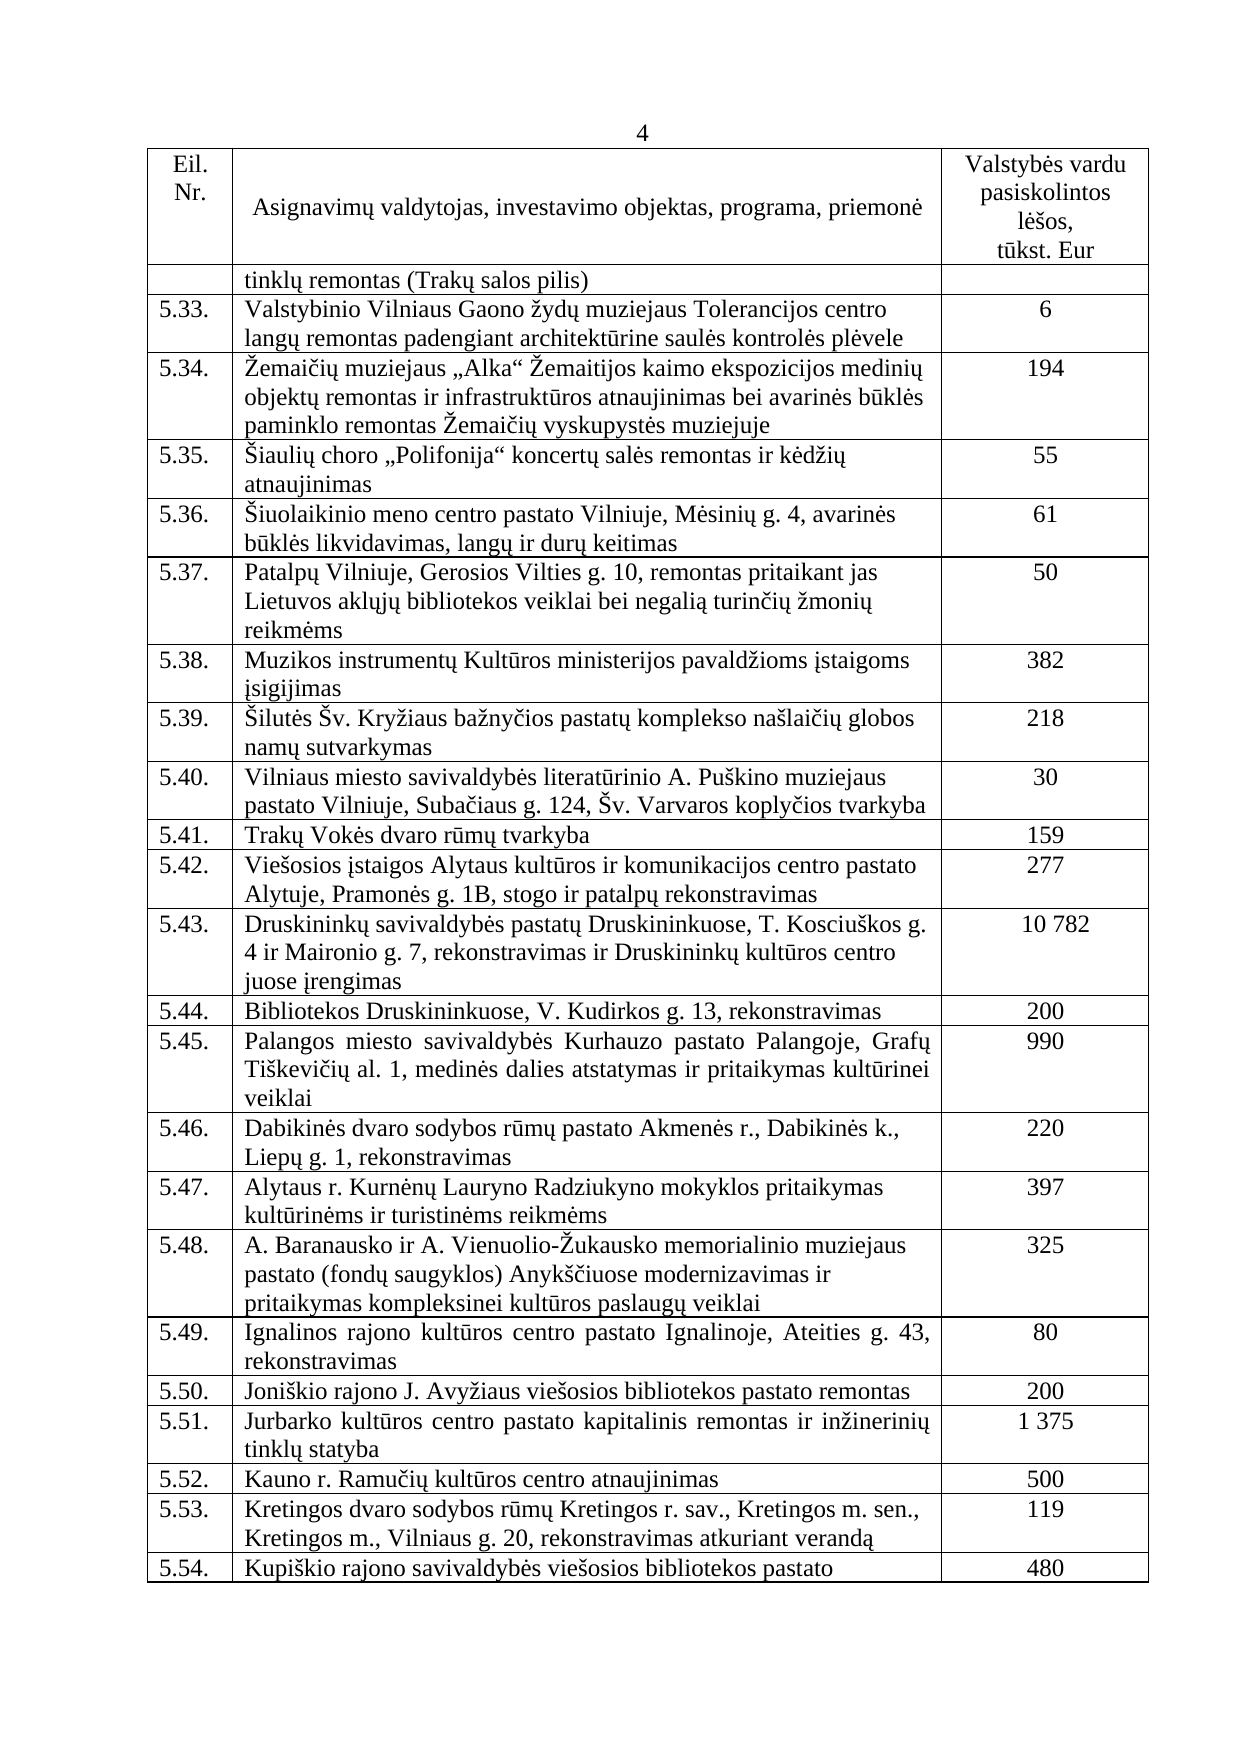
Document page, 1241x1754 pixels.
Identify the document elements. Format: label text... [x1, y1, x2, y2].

table_cell 480 [942, 1553, 1148, 1581]
table_cell 1 375 [942, 1406, 1148, 1463]
table_cell 5.46. [148, 1113, 232, 1171]
table_cell Trakų Vokės dvaro rūmų tvarkyba [233, 820, 941, 849]
table_cell 5.36. [148, 499, 232, 556]
table_cell 50 [942, 558, 1148, 644]
table_cell Patalpų Vilniuje, Gerosios Vilties g. 10, remontas pritaikant jas Lietuvos aklųjų bibliotekos veiklai bei negalią turinčių žmonių reikmėms [233, 558, 941, 644]
table_cell 55 [942, 440, 1148, 498]
table_header Eil. Nr. [148, 149, 232, 264]
table_cell Šiuolaikinio meno centro pastato Vilniuje, Mėsinių g. 4, avarinės būklės likvidavimas, langų ir durų keitimas [233, 499, 941, 556]
table_cell 218 [942, 703, 1148, 761]
table_cell 5.34. [148, 353, 232, 439]
table_cell [942, 265, 1148, 293]
table_cell Palangos miesto savivaldybės Kurhauzo pastato Palangoje, Grafų Tiškevičių al. 1, medinės dalies atstatymas ir pritaikymas kultūrinei veiklai [233, 1026, 941, 1112]
table_cell 200 [942, 1376, 1148, 1405]
table_cell 6 [942, 295, 1148, 352]
table_cell 5.33. [148, 295, 232, 352]
table_cell Šilutės Šv. Kryžiaus bažnyčios pastatų komplekso našlaičių globos namų sutvarkymas [233, 703, 941, 761]
table_cell 5.43. [148, 909, 232, 995]
table_cell 325 [942, 1230, 1148, 1316]
table_cell Kauno r. Ramučių kultūros centro atnaujinimas [233, 1464, 941, 1493]
table_cell Muzikos instrumentų Kultūros ministerijos pavaldžioms įstaigoms įsigijimas [233, 645, 941, 702]
table_cell 5.35. [148, 440, 232, 498]
table_cell 5.53. [148, 1494, 232, 1552]
table_cell [148, 265, 232, 293]
table_cell 5.54. [148, 1553, 232, 1581]
table_cell Alytaus r. Kurnėnų Lauryno Radziukyno mokyklos pritaikymas kultūrinėms ir turistinėms reikmėms [233, 1172, 941, 1229]
table_cell 10 782 [942, 909, 1148, 995]
table_cell 5.44. [148, 996, 232, 1025]
table_cell tinklų remontas (Trakų salos pilis) [233, 265, 941, 293]
table_header Valstybės vardu pasiskolintos lėšos, tūkst. Eur [942, 149, 1148, 264]
table_cell 61 [942, 499, 1148, 556]
table_cell 5.47. [148, 1172, 232, 1229]
table_cell 119 [942, 1494, 1148, 1552]
table_cell 382 [942, 645, 1148, 702]
table_cell Jurbarko kultūros centro pastato kapitalinis remontas ir inžinerinių tinklų statyba [233, 1406, 941, 1463]
table_cell 5.51. [148, 1406, 232, 1463]
table_cell 277 [942, 850, 1148, 908]
table_cell 220 [942, 1113, 1148, 1171]
table_cell Valstybinio Vilniaus Gaono žydų muziejaus Tolerancijos centro langų remontas padengiant architektūrine saulės kontrolės plėvele [233, 295, 941, 352]
table_cell A. Baranausko ir A. Vienuolio-Žukausko memorialinio muziejaus pastato (fondų saugyklos) Anykščiuose modernizavimas ir pritaikymas kompleksinei kultūros paslaugų veiklai [233, 1230, 941, 1316]
table_cell Kupiškio rajono savivaldybės viešosios bibliotekos pastato [233, 1553, 941, 1581]
table_cell Bibliotekos Druskininkuose, V. Kudirkos g. 13, rekonstravimas [233, 996, 941, 1025]
table_cell Ignalinos rajono kultūros centro pastato Ignalinoje, Ateities g. 43, rekonstravimas [233, 1318, 941, 1375]
table_cell 194 [942, 353, 1148, 439]
table_cell 5.40. [148, 762, 232, 819]
table_cell 5.38. [148, 645, 232, 702]
table_cell 5.45. [148, 1026, 232, 1112]
table_cell Kretingos dvaro sodybos rūmų Kretingos r. sav., Kretingos m. sen., Kretingos m., Vilniaus g. 20, rekonstravimas atkuriant verandą [233, 1494, 941, 1552]
table_header Asignavimų valdytojas, investavimo objektas, programa, priemonė [233, 149, 941, 264]
table_cell Viešosios įstaigos Alytaus kultūros ir komunikacijos centro pastato Alytuje, Pramonės g. 1B, stogo ir patalpų rekonstravimas [233, 850, 941, 908]
table_cell Dabikinės dvaro sodybos rūmų pastato Akmenės r., Dabikinės k., Liepų g. 1, rekonstravimas [233, 1113, 941, 1171]
table_cell 80 [942, 1318, 1148, 1375]
table_cell 200 [942, 996, 1148, 1025]
table_cell 5.48. [148, 1230, 232, 1316]
table_cell Vilniaus miesto savivaldybės literatūrinio A. Puškino muziejaus pastato Vilniuje, Subačiaus g. 124, Šv. Varvaros koplyčios tvarkyba [233, 762, 941, 819]
table_cell 500 [942, 1464, 1148, 1493]
table_cell Joniškio rajono J. Avyžiaus viešosios bibliotekos pastato remontas [233, 1376, 941, 1405]
table_cell 5.41. [148, 820, 232, 849]
table_cell 5.49. [148, 1318, 232, 1375]
table_cell Žemaičių muziejaus „Alka“ Žemaitijos kaimo ekspozicijos medinių objektų remontas ir infrastruktūros atnaujinimas bei avarinės būklės paminklo remontas Žemaičių vyskupystės muziejuje [233, 353, 941, 439]
table_cell Druskininkų savivaldybės pastatų Druskininkuose, T. Kosciuškos g. 4 ir Maironio g. 7, rekonstravimas ir Druskininkų kultūros centro juose įrengimas [233, 909, 941, 995]
table_cell Šiaulių choro „Polifonija“ koncertų salės remontas ir kėdžių atnaujinimas [233, 440, 941, 498]
table_cell 397 [942, 1172, 1148, 1229]
table_cell 5.50. [148, 1376, 232, 1405]
table_cell 5.37. [148, 558, 232, 644]
table_cell 990 [942, 1026, 1148, 1112]
table_cell 5.39. [148, 703, 232, 761]
table_cell 5.42. [148, 850, 232, 908]
table_cell 30 [942, 762, 1148, 819]
table_cell 159 [942, 820, 1148, 849]
table_cell 5.52. [148, 1464, 232, 1493]
